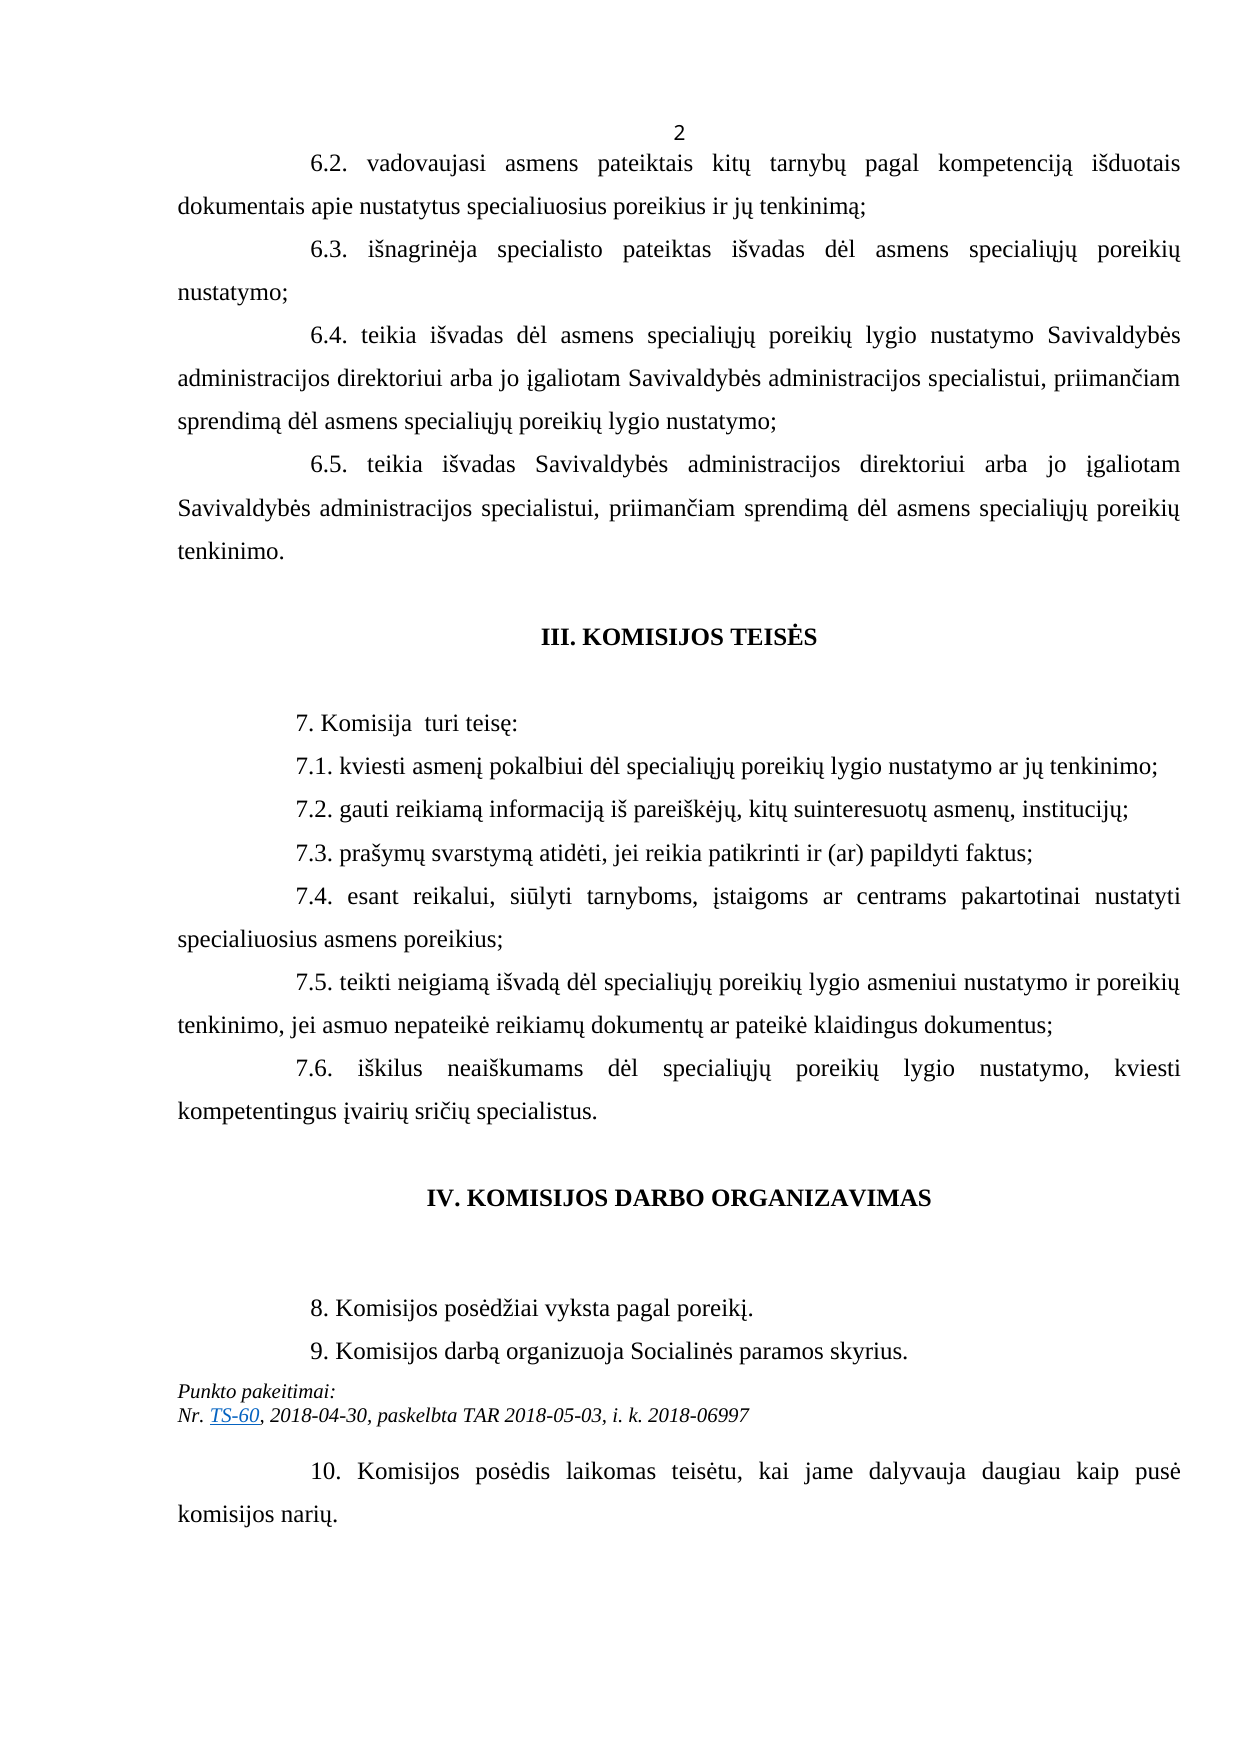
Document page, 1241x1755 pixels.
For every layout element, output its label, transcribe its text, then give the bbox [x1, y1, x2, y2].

text 6.5. teikia išvadas Savivaldybės administracijos direktoriui arba jo įgaliotam Savivaldybės administracijos specialistui, priimančiam sprendimą dėl asmens specialiųjų poreikių tenkinimo. [177, 449, 1181, 564]
text 7.6. iškilus neaiškumams dėl specialiųjų poreikių lygio nustatymo, kviesti kompetentingus įvairių sričių specialistus. [177, 1053, 1181, 1125]
text 7.1. kviesti asmenį pokalbiui dėl specialiųjų poreikių lygio nustatymo ar jų tenkinimo; [177, 751, 1181, 780]
text 7.3. prašymų svarstymą atidėti, jei reikia patikrinti ir (ar) papildyti faktus; [177, 838, 1181, 866]
text Punkto pakeitimai: [177, 1379, 1181, 1403]
text 9. Komisijos darbą organizuoja Socialinės paramos skyrius. [177, 1336, 1181, 1365]
text 7.5. teikti neigiamą išvadą dėl specialiųjų poreikių lygio asmeniui nustatymo ir poreikių tenkinimo, jei asmuo nepateikė reikiamų dokumentų ar pateikė klaidingus dokumentus; [177, 967, 1181, 1039]
text Nr. TS-60, 2018-04-30, paskelbta TAR 2018-05-03, i. k. 2018-06997 [177, 1403, 1181, 1427]
text 7. Komisija turi teisę: [177, 708, 1181, 737]
text III. KOMISIJOS TEISĖS [177, 622, 1181, 651]
text 6.4. teikia išvadas dėl asmens specialiųjų poreikių lygio nustatymo Savivaldybės administracijos direktoriui arba jo įgaliotam Savivaldybės administracijos specialistui, priimančiam sprendimą dėl asmens specialiųjų poreikių lygio nustatymo; [177, 320, 1181, 435]
text 10. Komisijos posėdis laikomas teisėtu, kai jame dalyvauja daugiau kaip pusė komisijos narių. [177, 1456, 1181, 1528]
text 7.2. gauti reikiamą informaciją iš pareiškėjų, kitų suinteresuotų asmenų, institucijų; [177, 794, 1181, 823]
text 6.2. vadovaujasi asmens pateiktais kitų tarnybų pagal kompetenciją išduotais dokumentais apie nustatytus specialiuosius poreikius ir jų tenkinimą; [177, 148, 1181, 219]
text 8. Komisijos posėdžiai vyksta pagal poreikį. [177, 1293, 1181, 1322]
text 6.3. išnagrinėja specialisto pateiktas išvadas dėl asmens specialiųjų poreikių nustatymo; [177, 234, 1181, 306]
text 7.4. esant reikalui, siūlyti tarnyboms, įstaigoms ar centrams pakartotinai nustatyti specialiuosius asmens poreikius; [177, 881, 1181, 953]
text IV. KOMISIJOS DARBO ORGANIZAVIMAS [177, 1183, 1181, 1211]
